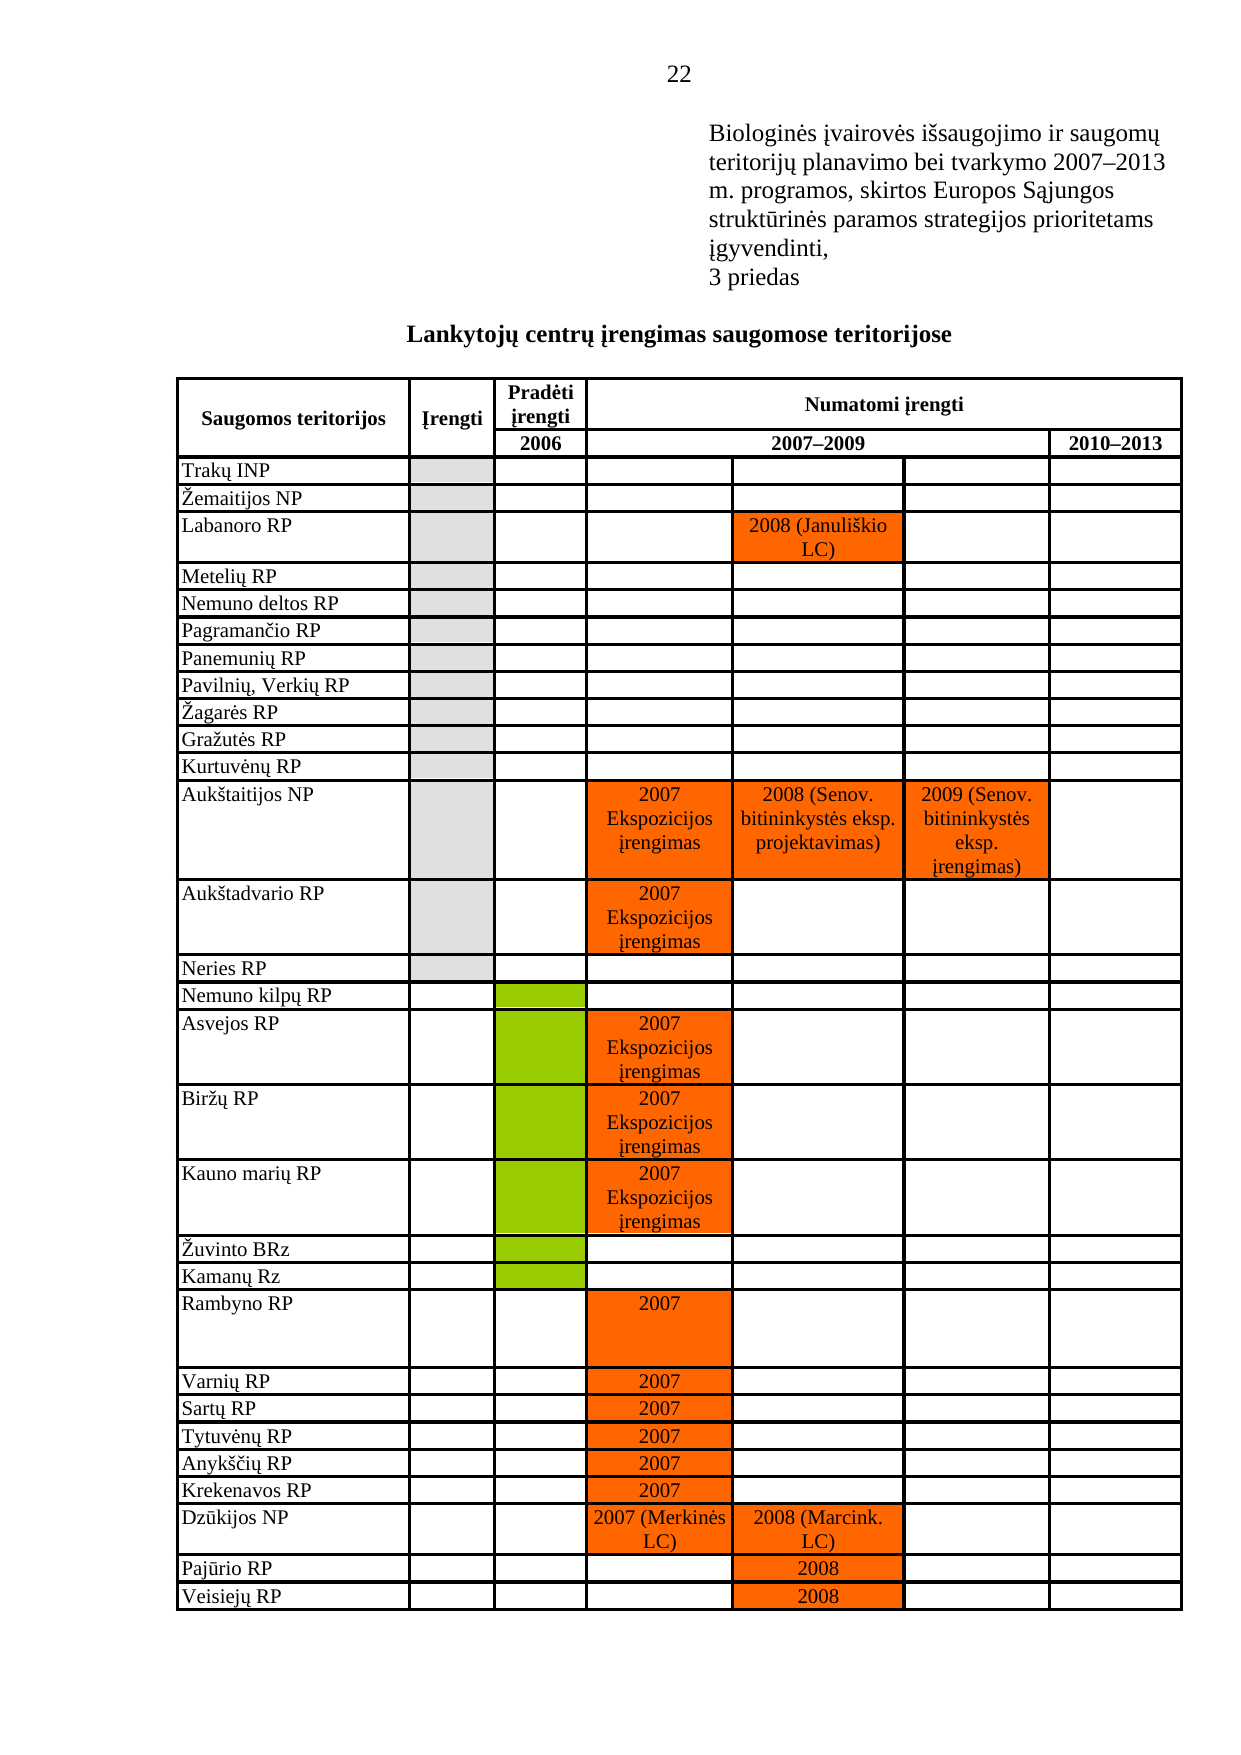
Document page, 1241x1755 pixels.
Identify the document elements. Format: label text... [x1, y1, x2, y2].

table_cell [411, 1478, 493, 1502]
table_cell [588, 956, 731, 980]
table_cell [411, 984, 493, 1007]
table_cell [411, 673, 493, 697]
table_cell [411, 754, 493, 778]
table_cell [734, 1396, 902, 1420]
table_cell Dzūkijos NP [179, 1505, 408, 1553]
table_cell 2007 Ekspozicijos įrengimas [588, 881, 731, 953]
table_cell [411, 1396, 493, 1420]
table_cell 2007 [588, 1369, 731, 1393]
table_cell [906, 1451, 1048, 1475]
table_cell [1051, 1369, 1180, 1393]
table_cell Asvejos RP [179, 1011, 408, 1083]
table_cell [1051, 564, 1180, 588]
table_cell [411, 1086, 493, 1158]
table_cell [1051, 1237, 1180, 1261]
table_cell [496, 486, 585, 510]
table_cell [734, 1451, 902, 1475]
table_cell [1051, 1086, 1180, 1158]
table_cell [906, 619, 1048, 642]
table_cell [1051, 673, 1180, 697]
table_cell 2007 Ekspozicijos įrengimas [588, 1161, 731, 1233]
table_cell [496, 1264, 585, 1288]
table_cell 2008 (Marcink. LC) [734, 1505, 902, 1553]
table_cell [411, 1505, 493, 1553]
table_cell [734, 564, 902, 588]
table_cell 2007 [588, 1478, 731, 1502]
table_cell [411, 1011, 493, 1083]
table_cell [734, 619, 902, 642]
table_cell [496, 646, 585, 670]
table_cell [411, 782, 493, 878]
table_cell [411, 881, 493, 953]
table_cell [588, 727, 731, 751]
table_cell [906, 1556, 1048, 1580]
table_cell [588, 591, 731, 615]
table_cell [734, 727, 902, 751]
table_cell [496, 1396, 585, 1420]
table_cell [1051, 700, 1180, 724]
table_cell [588, 564, 731, 588]
table_cell [496, 1424, 585, 1448]
table_cell [411, 1161, 493, 1233]
table_cell [906, 956, 1048, 980]
table_cell [734, 956, 902, 980]
table_cell [1051, 1478, 1180, 1502]
table_cell [496, 564, 585, 588]
table_cell [1051, 646, 1180, 670]
table_cell [588, 459, 731, 482]
table_cell 2007 [588, 1451, 731, 1475]
table_cell [1051, 619, 1180, 642]
table_cell [734, 700, 902, 724]
text m. programos, skirtos Europos Sąjungos [177, 176, 1181, 204]
table_cell Labanoro RP [179, 513, 408, 561]
table_cell [906, 1369, 1048, 1393]
table_cell [1051, 1011, 1180, 1083]
table_cell [1051, 1161, 1180, 1233]
table_cell [734, 1264, 902, 1288]
table_cell [734, 1424, 902, 1448]
table_cell 2008 [734, 1584, 902, 1608]
table_cell [411, 619, 493, 642]
table_cell [496, 1086, 585, 1158]
table_cell [411, 564, 493, 588]
table_cell [496, 1451, 585, 1475]
table_cell [496, 1369, 585, 1393]
table_cell 2007 (Merkinės LC) [588, 1505, 731, 1553]
table_cell [588, 1264, 731, 1288]
table_cell [496, 591, 585, 615]
table_cell 2007 [588, 1291, 731, 1366]
table_cell [906, 1478, 1048, 1502]
table_cell [906, 673, 1048, 697]
table_cell [734, 1369, 902, 1393]
table_cell [734, 1086, 902, 1158]
table_cell [496, 1556, 585, 1580]
table_cell [734, 1161, 902, 1233]
table_cell [734, 673, 902, 697]
table_cell [734, 984, 902, 1007]
table_cell [1051, 1291, 1180, 1366]
table_cell [1051, 1424, 1180, 1448]
table_cell [1051, 1451, 1180, 1475]
table_cell [1051, 754, 1180, 778]
table_cell [411, 1556, 493, 1580]
table_cell [411, 1264, 493, 1288]
table_cell Kauno marių RP [179, 1161, 408, 1233]
table_cell [588, 1584, 731, 1608]
table_cell [496, 1291, 585, 1366]
table_cell [734, 459, 902, 482]
table_cell [411, 1237, 493, 1261]
table_cell [411, 1451, 493, 1475]
table_cell 2007 Ekspozicijos įrengimas [588, 1011, 731, 1083]
table_cell [906, 984, 1048, 1007]
table_cell [906, 513, 1048, 561]
table_cell [496, 1478, 585, 1502]
table_cell [411, 727, 493, 751]
table_cell [496, 1011, 585, 1083]
table_cell [906, 1291, 1048, 1366]
text Biologinės įvairovės išsaugojimo ir saugomų [709, 118, 1181, 147]
table_cell [588, 486, 731, 510]
table_cell [411, 1424, 493, 1448]
table_cell [496, 1161, 585, 1233]
table_cell [496, 956, 585, 980]
table_cell [496, 881, 585, 953]
table_cell [1051, 881, 1180, 953]
table_cell [906, 1505, 1048, 1553]
table_cell [1051, 1556, 1180, 1580]
table_cell Rambyno RP [179, 1291, 408, 1366]
table_cell [411, 513, 493, 561]
table_cell [906, 459, 1048, 482]
table_cell [588, 673, 731, 697]
table_cell [496, 1505, 585, 1553]
table_cell [906, 700, 1048, 724]
table_header Įrengti [411, 380, 493, 455]
table_cell 2008 [734, 1556, 902, 1580]
table_cell [906, 881, 1048, 953]
table_cell [411, 956, 493, 980]
table_cell [496, 619, 585, 642]
table_cell [411, 486, 493, 510]
table_cell Biržų RP [179, 1086, 408, 1158]
table_cell [1051, 459, 1180, 482]
table_cell [411, 700, 493, 724]
table_cell 2007 [588, 1396, 731, 1420]
text Lankytojų centrų įrengimas saugomose teritorijose [177, 319, 1181, 348]
text 3 priedas [177, 262, 1181, 291]
table_cell [588, 1556, 731, 1580]
table_cell [1051, 956, 1180, 980]
table_header Saugomos teritorijos [179, 380, 408, 455]
table_cell [588, 513, 731, 561]
text struktūrinės paramos strategijos prioritetams [177, 204, 1181, 233]
table_cell [496, 459, 585, 482]
table_cell [734, 646, 902, 670]
table_cell [411, 646, 493, 670]
table_cell [906, 1396, 1048, 1420]
table_cell [588, 646, 731, 670]
table_cell [734, 1291, 902, 1366]
table_cell [906, 1264, 1048, 1288]
table_cell [411, 1584, 493, 1608]
table_cell 2009 (Senov. bitininkystės eksp. įrengimas) [906, 782, 1048, 878]
table_cell [496, 1584, 585, 1608]
table_cell Aukštadvario RP [179, 881, 408, 953]
table_cell 2008 (Januliškio LC) [734, 513, 902, 561]
text teritorijų planavimo bei tvarkymo 2007–2013 [177, 147, 1181, 176]
table_cell 2008 (Senov. bitininkystės eksp. projektavimas) [734, 782, 902, 878]
table_cell [906, 754, 1048, 778]
table_header Numatomi įrengti [588, 380, 1180, 428]
table_cell [734, 1011, 902, 1083]
table_cell [1051, 1396, 1180, 1420]
table_cell [734, 754, 902, 778]
table_cell 2007 Ekspozicijos įrengimas [588, 1086, 731, 1158]
table_cell [1051, 1584, 1180, 1608]
table_cell [906, 1161, 1048, 1233]
table_cell [588, 984, 731, 1007]
table_cell [906, 591, 1048, 615]
table_cell [588, 619, 731, 642]
table_cell [496, 700, 585, 724]
table_cell [1051, 782, 1180, 878]
table_cell [734, 591, 902, 615]
table_cell [906, 1011, 1048, 1083]
table_cell [906, 646, 1048, 670]
table_cell [588, 700, 731, 724]
table_cell [1051, 984, 1180, 1007]
table_cell [1051, 727, 1180, 751]
table_cell [906, 727, 1048, 751]
table_cell [906, 1086, 1048, 1158]
table_cell [906, 1584, 1048, 1608]
table_cell [1051, 486, 1180, 510]
table_cell [734, 881, 902, 953]
table_cell [588, 1237, 731, 1261]
table_cell [1051, 513, 1180, 561]
table_cell [588, 754, 731, 778]
table_cell [411, 591, 493, 615]
table_cell [496, 754, 585, 778]
table_cell Aukštaitijos NP [179, 782, 408, 878]
table_cell [906, 1237, 1048, 1261]
table_cell [496, 513, 585, 561]
table_cell [906, 1424, 1048, 1448]
table_cell [906, 486, 1048, 510]
table_cell 2007 Ekspozicijos įrengimas [588, 782, 731, 878]
table_cell [734, 486, 902, 510]
table_cell [411, 459, 493, 482]
table_cell [411, 1369, 493, 1393]
table_cell [1051, 591, 1180, 615]
table_cell [1051, 1505, 1180, 1553]
table_cell [734, 1237, 902, 1261]
table_cell [496, 673, 585, 697]
table_cell [496, 984, 585, 1007]
table_cell [411, 1291, 493, 1366]
table_cell [906, 564, 1048, 588]
table_cell 2007 [588, 1424, 731, 1448]
text įgyvendinti, [177, 233, 1181, 262]
table_cell [734, 1478, 902, 1502]
table_cell [496, 782, 585, 878]
table_cell [496, 727, 585, 751]
table_cell [1051, 1264, 1180, 1288]
table_cell [496, 1237, 585, 1261]
